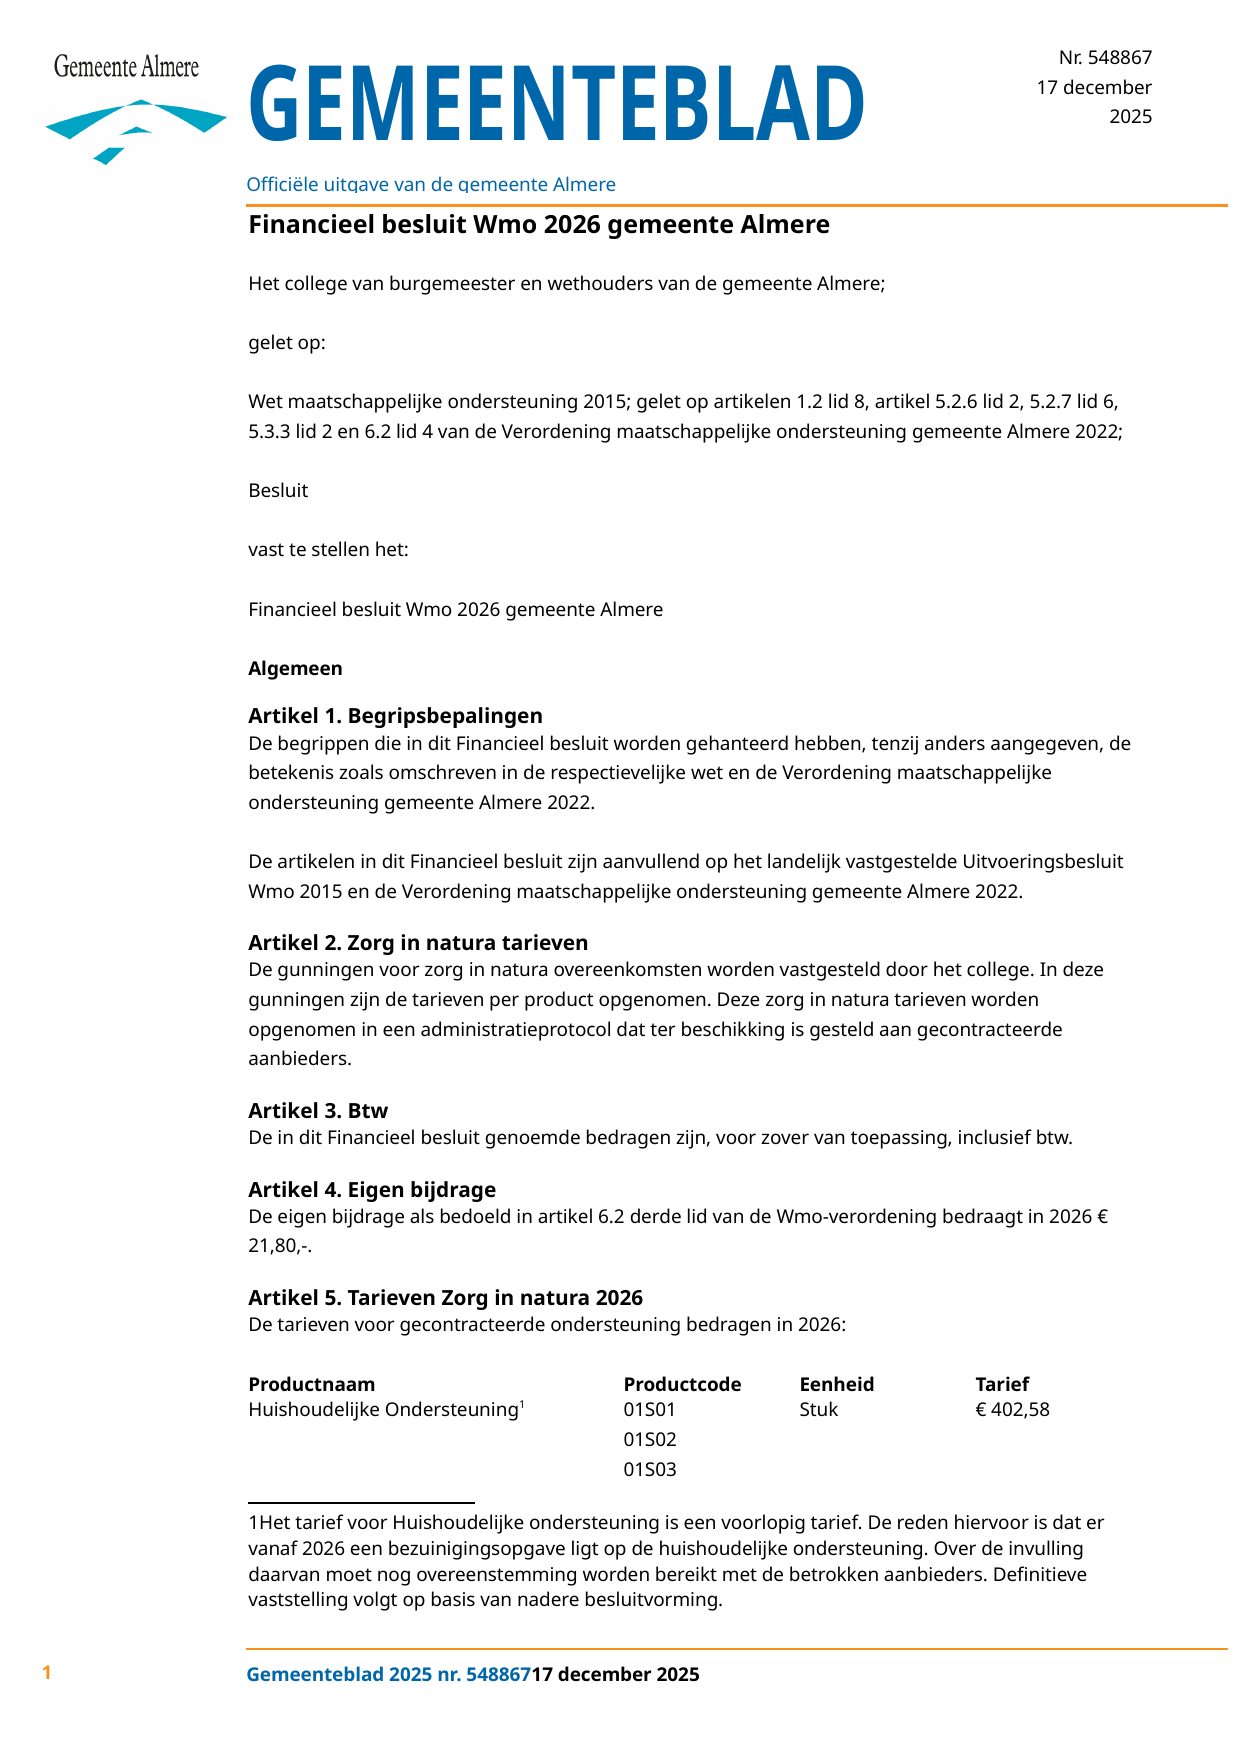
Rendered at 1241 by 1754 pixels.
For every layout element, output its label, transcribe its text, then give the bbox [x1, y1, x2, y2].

text Algemeen [248, 655, 1152, 681]
text gelet op: [248, 329, 1152, 355]
text Artikel 4. Eigen bijdrage [248, 1175, 1152, 1203]
text Financieel besluit Wmo 2026 gemeente Almere [248, 596, 1152, 621]
text Artikel 1. Begripsbepalingen [248, 701, 1152, 730]
text Artikel 2. Zorg in natura tarieven [248, 928, 1152, 957]
text Wet maatschappelijke ondersteuning 2015; gelet op artikelen 1.2 lid 8, artikel 5.2.6 lid 2, 5.2.7 lid 6, 5.3.3 lid 2 en 6.2 lid 4 van de Verordening maatschappelijke ondersteuning gemeente Almere 2022; [248, 389, 1152, 444]
text De in dit Financieel besluit genoemde bedragen zijn, voor zover van toepassing, inclusief btw. [248, 1124, 1152, 1150]
text vast te stellen het: [248, 537, 1152, 562]
text Financieel besluit Wmo 2026 gemeente Almere [248, 207, 1152, 241]
table_header Productcode [623, 1371, 799, 1397]
table_header Eenheid [799, 1371, 975, 1397]
text De begrippen die in dit Financieel besluit worden gehanteerd hebben, tenzij anders aangegeven, de betekenis zoals omschreven in de respectievelijke wet en de Verordening maatschappelijke ondersteuning gemeente Almere 2022. [248, 730, 1152, 815]
text De gunningen voor zorg in natura overeenkomsten worden vastgesteld door het college. In deze gunningen zijn de tarieven per product opgenomen. Deze zorg in natura tarieven worden opgenomen in een administratieprotocol dat ter beschikking is gesteld aan gecontracteerde aanbieders. [248, 957, 1152, 1071]
picture [41, 47, 231, 172]
text De tarieven voor gecontracteerde ondersteuning bedragen in 2026: [248, 1312, 1152, 1337]
text Artikel 5. Tarieven Zorg in natura 2026 [248, 1283, 1152, 1312]
text De artikelen in dit Financieel besluit zijn aanvullend op het landelijk vastgestelde Uitvoeringsbesluit Wmo 2015 en de Verordening maatschappelijke ondersteuning gemeente Almere 2022. [248, 848, 1152, 903]
text Besluit [248, 477, 1152, 503]
table_cell Huishoudelijke Ondersteuning [248, 1397, 623, 1481]
table_cell 01S01 01S02 01S03 [623, 1397, 799, 1481]
table_cell € 402,58 [975, 1397, 1152, 1481]
text Artikel 3. Btw [248, 1096, 1152, 1124]
table_header Productnaam [248, 1371, 623, 1397]
table_cell Stuk [799, 1397, 975, 1481]
table_header Tarief [975, 1371, 1152, 1397]
text De eigen bijdrage als bedoeld in artikel 6.2 derde lid van de Wmo-verordening bedraagt in 2026 € 21,80,-. [248, 1203, 1152, 1258]
text Het college van burgemeester en wethouders van de gemeente Almere; [248, 270, 1152, 296]
